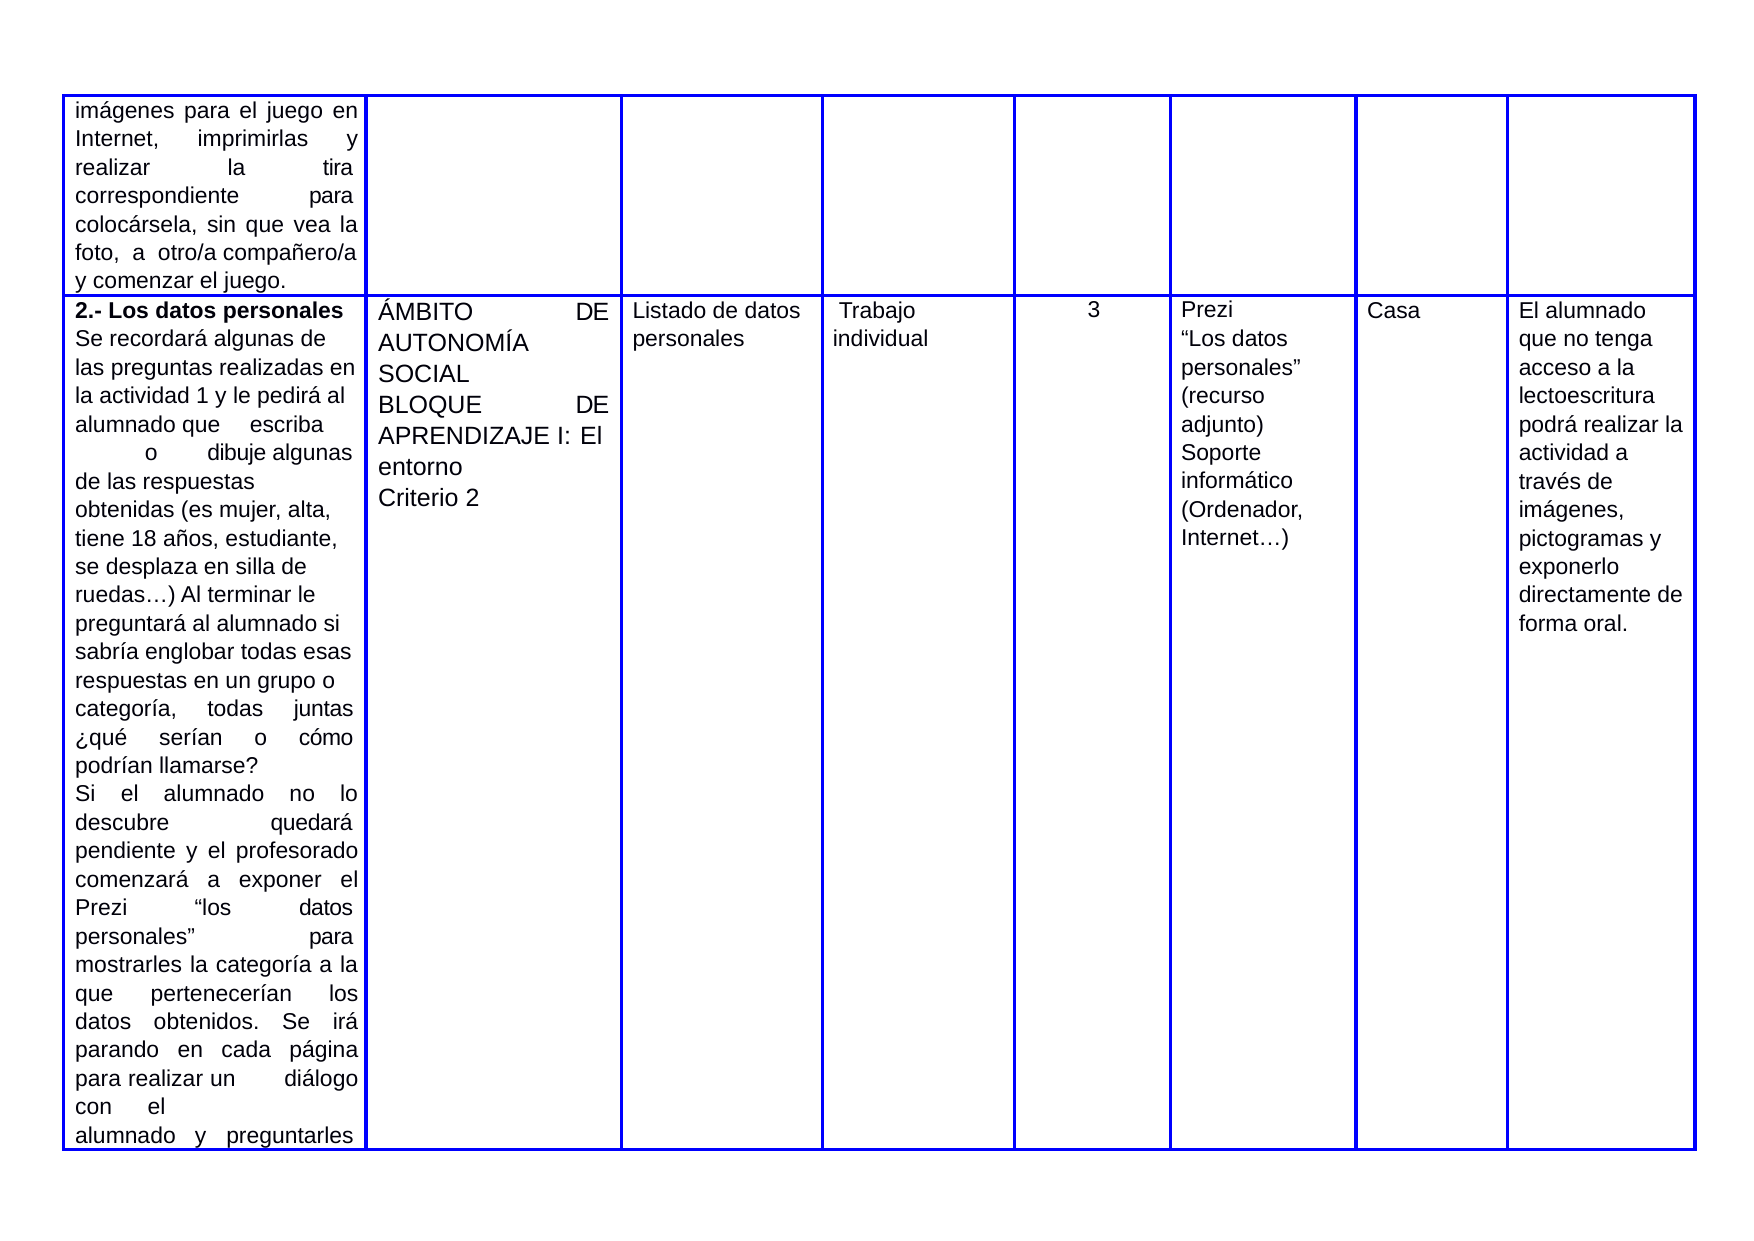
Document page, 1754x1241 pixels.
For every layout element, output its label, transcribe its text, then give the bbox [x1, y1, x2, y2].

table_cell [824, 97, 1013, 294]
table_cell 2.- Los datos personales Se recordará algunas de las preguntas realizadas en la actividad 1 y le pedirá al alumnado que escriba o dibuje algunas de las respuestas obtenidas (es mujer, alta, tiene 18 años, estudiante, se desplaza en silla de ruedas…) Al terminar le preguntará al alumnado si sabría englobar todas esas respuestas en un grupo o categoría, todas juntas ¿qué serían o cómo podrían llamarse? Si el alumnado no lo descubre quedará pendiente y el profesorado comenzará a exponer el Prezi “los datos personales” para mostrarles la categoría a la que pertenecerían los datos obtenidos. Se irá parando en cada página para realizar un diálogo con el alumnado y preguntarles [65, 297, 364, 1148]
table_cell Listado de datos personales [623, 297, 821, 1148]
table_cell 3 [1016, 297, 1169, 1148]
table_cell [1358, 97, 1506, 294]
table_cell ÁMBITO DE AUTONOMÍA SOCIAL BLOQUE DE APRENDIZAJE I: El entorno Criterio 2 [368, 297, 620, 1148]
table_cell [1172, 97, 1354, 294]
table_cell Casa [1358, 297, 1506, 1148]
table_cell imágenes para el juego en Internet, imprimirlas y realizar la tira correspondiente para colocársela, sin que vea la foto, a otro/a compañero/a y comenzar el juego. [65, 97, 364, 294]
table_cell Trabajo individual [824, 297, 1013, 1148]
table_cell [1016, 97, 1169, 294]
table_cell [1509, 97, 1693, 294]
table_cell [623, 97, 821, 294]
table_cell El alumnado que no tenga acceso a la lectoescritura podrá realizar la actividad a través de imágenes, pictogramas y exponerlo directamente de forma oral. [1509, 297, 1693, 1148]
table_cell Prezi “Los datos personales” (recurso adjunto) Soporte informático (Ordenador, Internet…) [1172, 297, 1354, 1148]
table_cell [368, 97, 620, 294]
